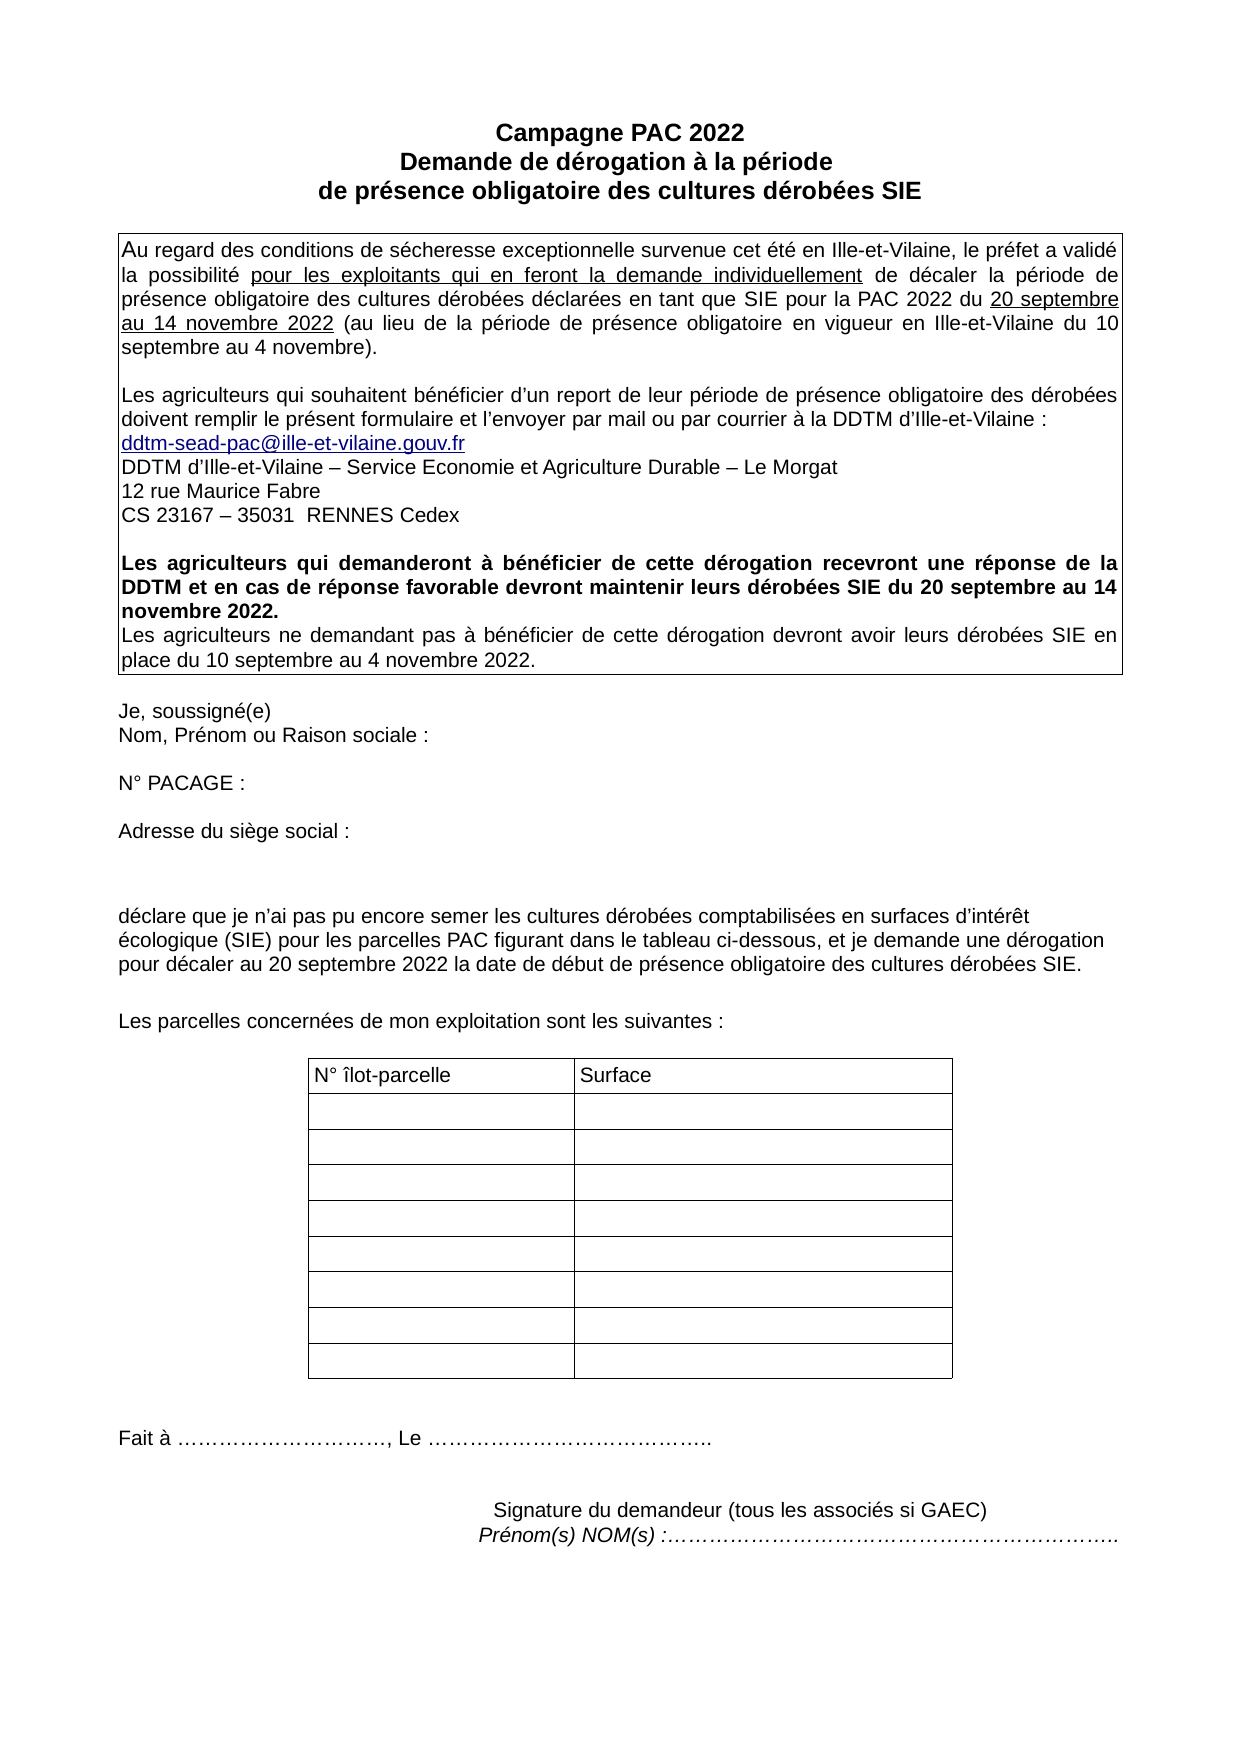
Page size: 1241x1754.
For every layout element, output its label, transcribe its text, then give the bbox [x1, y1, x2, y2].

text déclare que je n’ai pas pu encore semer les cultures dérobées comptabilisées en surfaces d’intérêt écologique (SIE) pour les parcelles PAC figurant dans le tableau ci-dessous, et je demande une dérogation pour décaler au 20 septembre 2022 la date de début de présence obligatoire des cultures dérobées SIE. [118, 904, 1122, 981]
table_cell [575, 1308, 952, 1342]
table_header Surface [575, 1059, 952, 1093]
text 12 rue Maurice Fabre [119, 476, 1122, 500]
text Fait à …………………………, Le ………………………………….. [118, 1426, 1122, 1450]
text Les agriculteurs ne demandant pas à bénéficier de cette dérogation devront avoir leurs dérobées SIE en place du 10 septembre au 4 novembre 2022. [119, 620, 1122, 674]
text Signature du demandeur (tous les associés si GAEC) [118, 1498, 1122, 1522]
text Les parcelles concernées de mon exploitation sont les suivantes : [118, 1009, 1122, 1033]
table_cell [309, 1308, 574, 1342]
text Au regard des conditions de sécheresse exceptionnelle survenue cet été en Ille-et-Vilaine, le préfet a validé la possibilité pour les exploitants qui en feront la demande individuellement de décaler la période de présence obligatoire des cultures dérobées déclarées en tant que SIE pour la PAC 2022 du 20 septembre au 14 novembre 2022 (au lieu de la période de présence obligatoire en vigueur en Ille-et-Vilaine du 10 septembre au 4 novembre). [119, 234, 1122, 359]
table_cell [309, 1272, 574, 1307]
text Prénom(s) NOM(s) :……………………………………………………….. [118, 1522, 1122, 1547]
table_cell [575, 1201, 952, 1236]
text de présence obligatoire des cultures dérobées SIE [118, 176, 1122, 205]
table_cell [575, 1165, 952, 1200]
text Les agriculteurs qui demanderont à bénéficier de cette dérogation recevront une réponse de la DDTM et en cas de réponse favorable devront maintenir leurs dérobées SIE du 20 septembre au 14 novembre 2022. [119, 548, 1122, 620]
text CS 23167 – 35031 RENNES Cedex [119, 500, 1122, 527]
table_cell [309, 1201, 574, 1236]
text Nom, Prénom ou Raison sociale : [118, 723, 1122, 747]
table_cell [575, 1237, 952, 1271]
table_cell [309, 1237, 574, 1271]
text Les agriculteurs qui souhaitent bénéficier d’un report de leur période de présence obligatoire des dérobées doivent remplir le présent formulaire et l’envoyer par mail ou par courrier à la DDTM d’Ille-et-Vilaine : [119, 380, 1122, 428]
table_cell [575, 1272, 952, 1307]
text Campagne PAC 2022 [118, 118, 1122, 147]
table_cell [575, 1344, 952, 1378]
table_cell [575, 1094, 952, 1129]
table_header N° îlot-parcelle [309, 1059, 574, 1093]
table_cell [309, 1344, 574, 1378]
text DDTM d’Ille-et-Vilaine – Service Economie et Agriculture Durable – Le Morgat [119, 452, 1122, 476]
text ddtm-sead-pac@ille-et-vilaine.gouv.fr [119, 428, 1122, 452]
text Adresse du siège social : [118, 819, 1122, 847]
text Demande de dérogation à la période [118, 147, 1122, 176]
table_cell [575, 1130, 952, 1164]
table_cell [309, 1094, 574, 1129]
table_cell [309, 1130, 574, 1164]
text Je, soussigné(e) [118, 699, 1122, 723]
table_cell [309, 1165, 574, 1200]
text N° PACAGE : [118, 771, 1122, 795]
